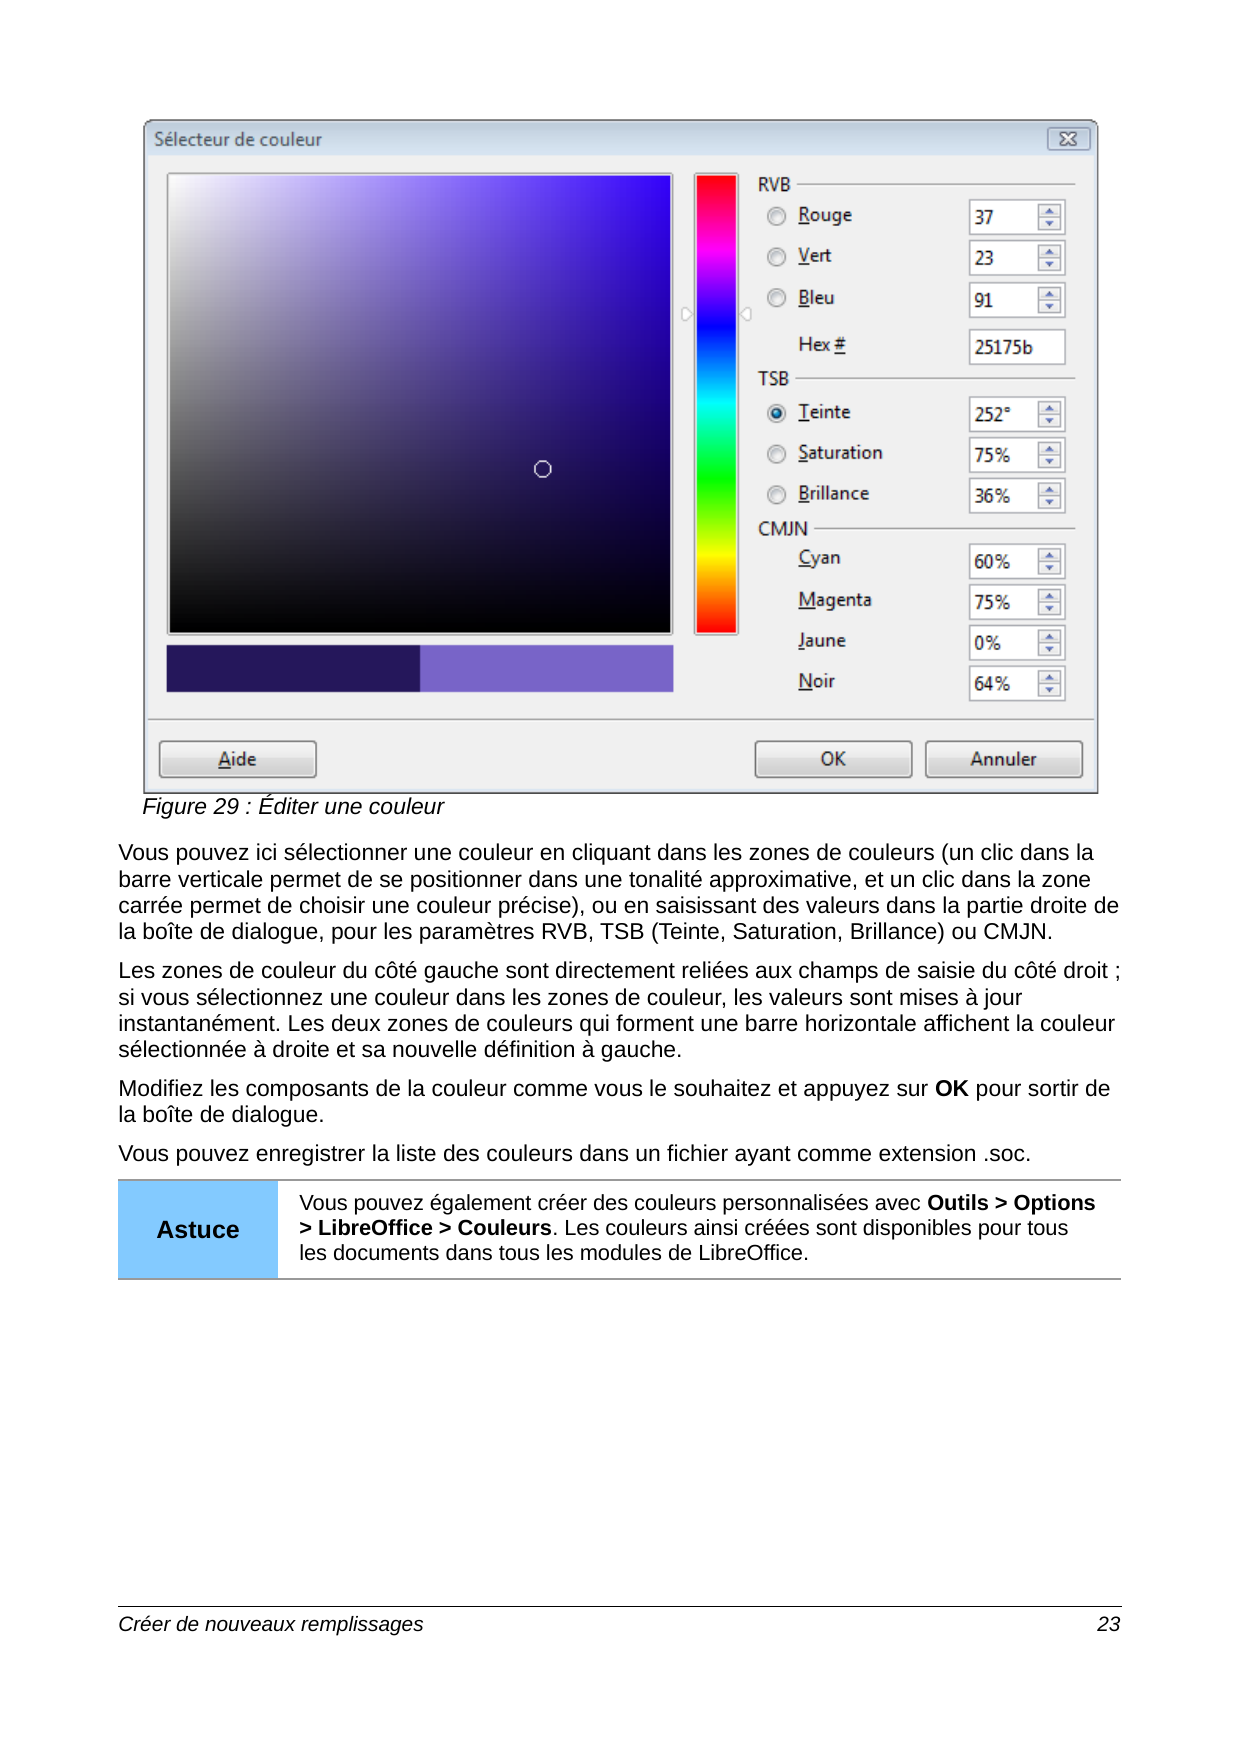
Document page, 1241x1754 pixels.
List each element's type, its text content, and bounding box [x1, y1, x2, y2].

table_header Astuce [118, 1181, 278, 1278]
text Modifiez les composants de la couleur comme vous le souhaitez et appuyez sur OK pour sortir de la boîte de dialogue. [118, 1075, 1122, 1128]
text Vous pouvez ici sélectionner une couleur en cliquant dans les zones de couleurs (un clic dans la barre verticale permet de se positionner dans une tonalité approximative, et un clic dans la zone carrée permet de choisir une couleur précise), ou en saisissant des valeurs dans la partie droite de la boîte de dialogue, pour les paramètres RVB, TSB (Teinte, Saturation, Brillance) ou CMJN. [118, 839, 1122, 944]
text Les zones de couleur du côté gauche sont directement reliées aux champs de saisie du côté droit ; si vous sélectionnez une couleur dans les zones de couleur, les valeurs sont mises à jour instantanément. Les deux zones de couleurs qui forment une barre horizontale affichent la couleur sélectionnée à droite et sa nouvelle définition à gauche. [118, 957, 1122, 1062]
text Vous pouvez enregistrer la liste des couleurs dans un fichier ayant comme extension .soc. [118, 1140, 1122, 1167]
picture [142, 118, 1099, 794]
text Figure 29 : Éditer une couleur [142, 794, 1098, 819]
table_header Vous pouvez également créer des couleurs personnalisées avec Outils > Options > LibreOffice > Couleurs. Les couleurs ainsi créées sont disponibles pour tous les documents dans tous les modules de LibreOffice. [278, 1181, 1121, 1278]
